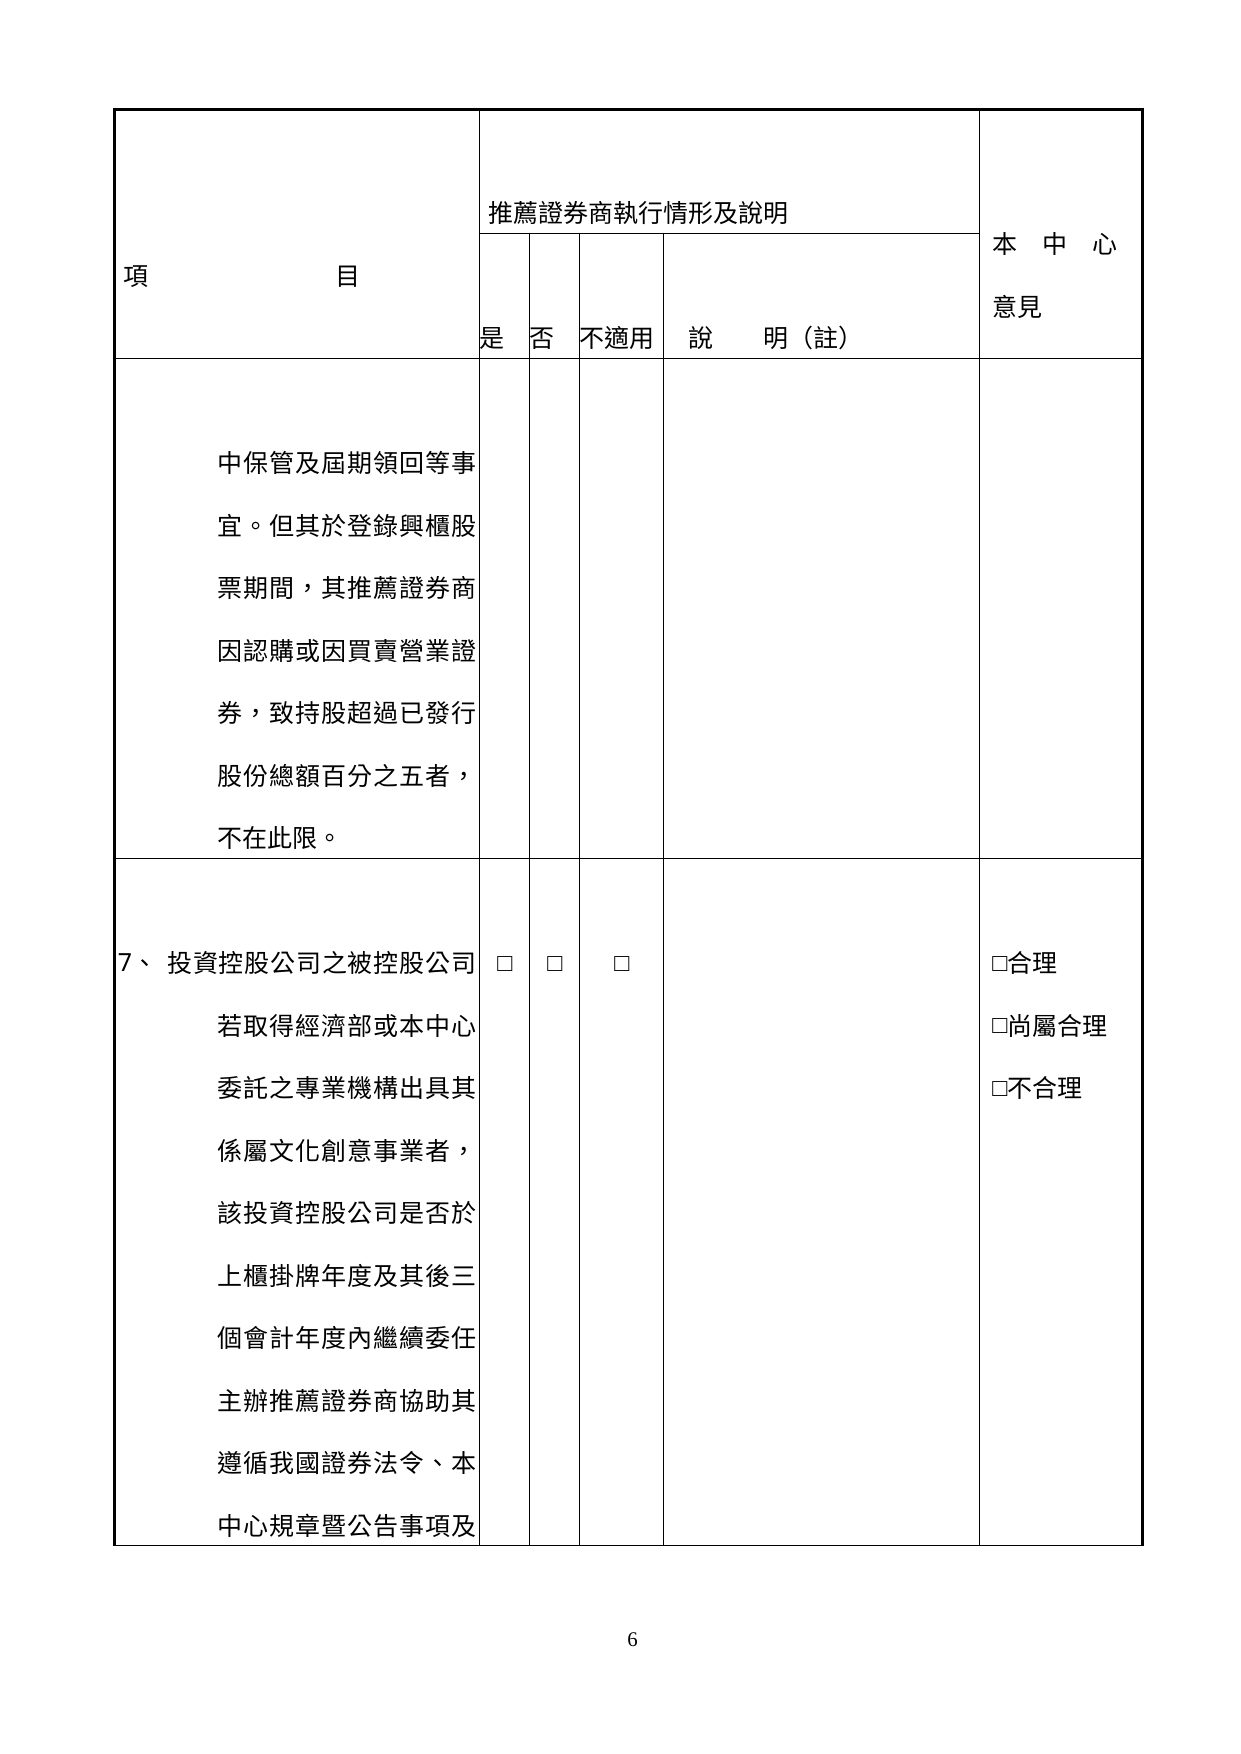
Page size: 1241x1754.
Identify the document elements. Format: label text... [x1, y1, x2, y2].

table_cell □ [530, 859, 579, 1545]
table_cell [664, 359, 979, 858]
table_cell [480, 359, 529, 858]
table_header 本 中 心 意見 [980, 111, 1141, 358]
table_cell [664, 859, 979, 1545]
table_cell [530, 359, 579, 858]
table_cell 否 [530, 234, 579, 358]
table_cell 中保管及屆期領回等事宜。但其於登錄興櫃股票期間，其推薦證券商因認購或因買賣營業證券，致持股超過已發行股份總額百分之五者，不在此限。 [116, 359, 479, 858]
table_cell [980, 359, 1141, 858]
table_header 推薦證券商執行情形及說明 [480, 111, 979, 233]
table_cell □合理 □尚屬合理 □不合理 [980, 859, 1141, 1545]
table_cell 投資控股公司之被控股公司若取得經濟部或本中心委託之專業機構出具其係屬文化創意事業者，該投資控股公司是否於上櫃掛牌年度及其後三個會計年度內繼續委任主辦推薦證券商協助其遵循我國證券法令、本中心規章暨公告事項及 [116, 859, 479, 1545]
table_cell □ [480, 859, 529, 1545]
table_cell [580, 359, 663, 858]
table_cell 不適用 [580, 234, 663, 358]
table_cell □ [580, 859, 663, 1545]
table_cell 說 明（註） [664, 234, 979, 358]
table_header 項 目 [116, 111, 479, 358]
table_cell 是 [480, 234, 529, 358]
